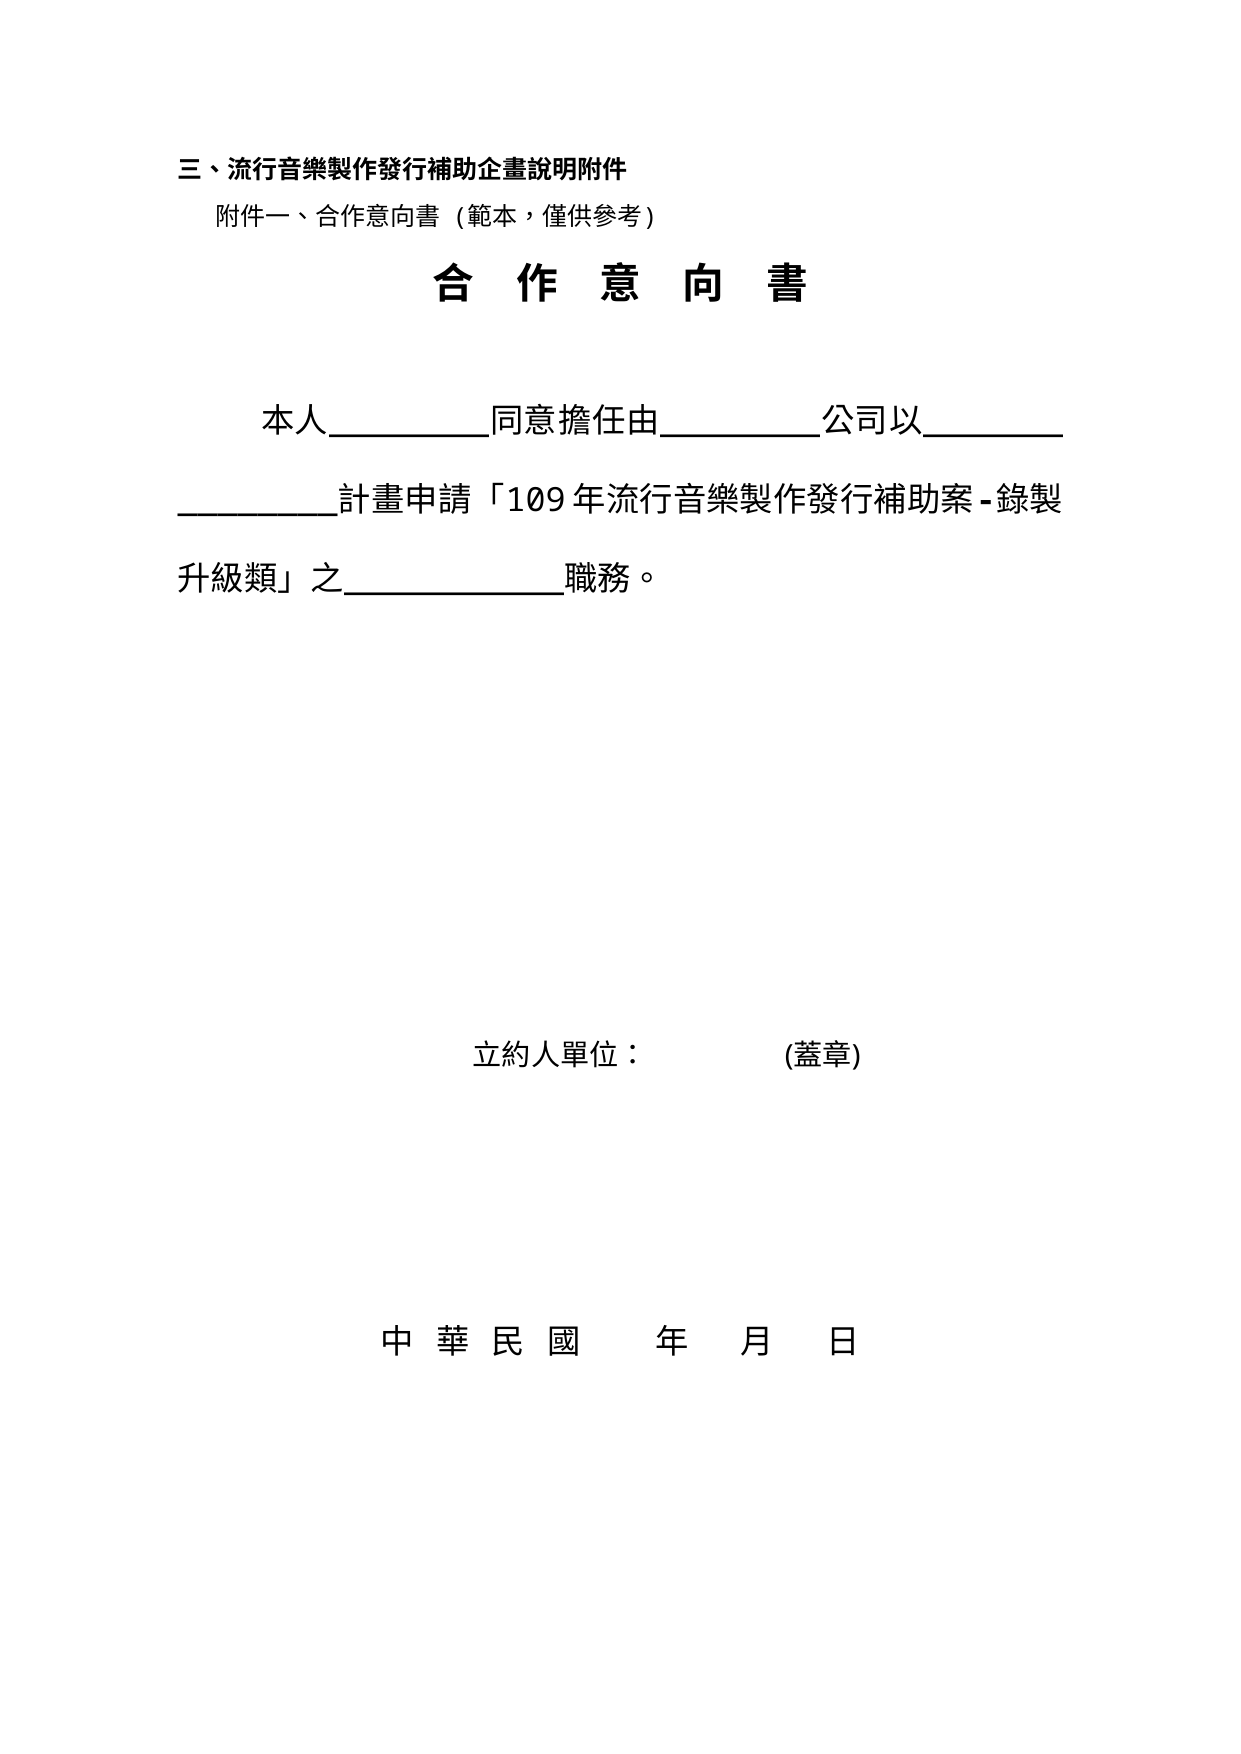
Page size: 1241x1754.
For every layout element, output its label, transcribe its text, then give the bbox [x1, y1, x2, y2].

text 中 華 民 國 年 月 日 [177, 1314, 1063, 1363]
text 本人­________同意擔任由­________公司以_______________計畫申請「109年流行音樂製作發行補助案-錄製升級類」之___________職務。 [177, 369, 1063, 606]
text 三、流行音樂製作發行補助企畫說明附件 [177, 150, 1063, 186]
text 立約人單位： (蓋章) [472, 1002, 1063, 1081]
text 合 作 意 向 書 [177, 252, 1063, 310]
subtitle 附件一、合作意向書 (範本，僅供參考) [215, 192, 1063, 233]
